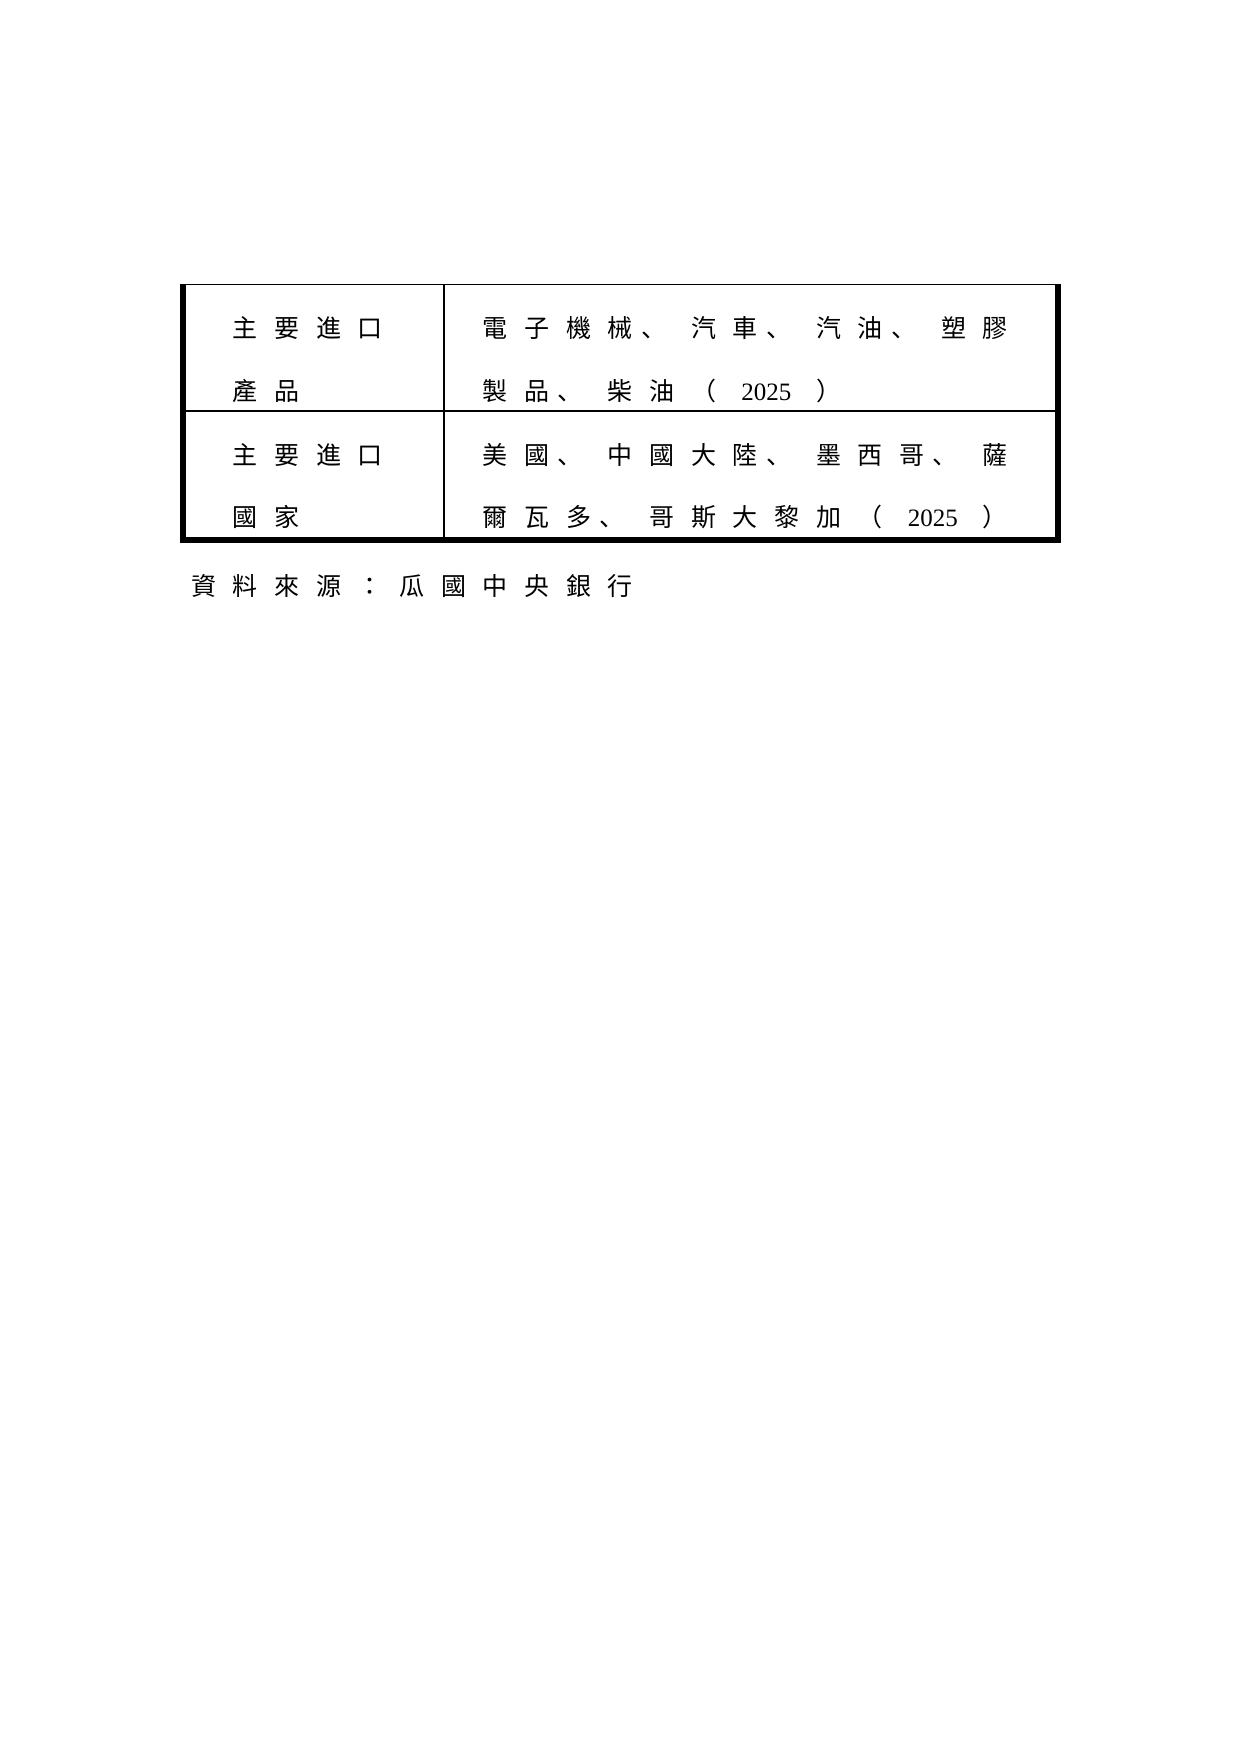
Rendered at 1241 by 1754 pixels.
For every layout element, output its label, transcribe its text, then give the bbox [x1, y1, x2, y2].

table_cell 主要進口產品 [186, 285, 443, 410]
table_cell 主要進口國家 [186, 412, 443, 537]
table_cell 美國、中國大陸、墨西哥、薩爾瓦多、哥斯大黎加（2025） [445, 412, 1055, 537]
table_cell 電子機械、汽車、汽油、塑膠製品、柴油（2025） [445, 285, 1055, 410]
text 資料來源：瓜國中央銀行 [183, 543, 1058, 606]
